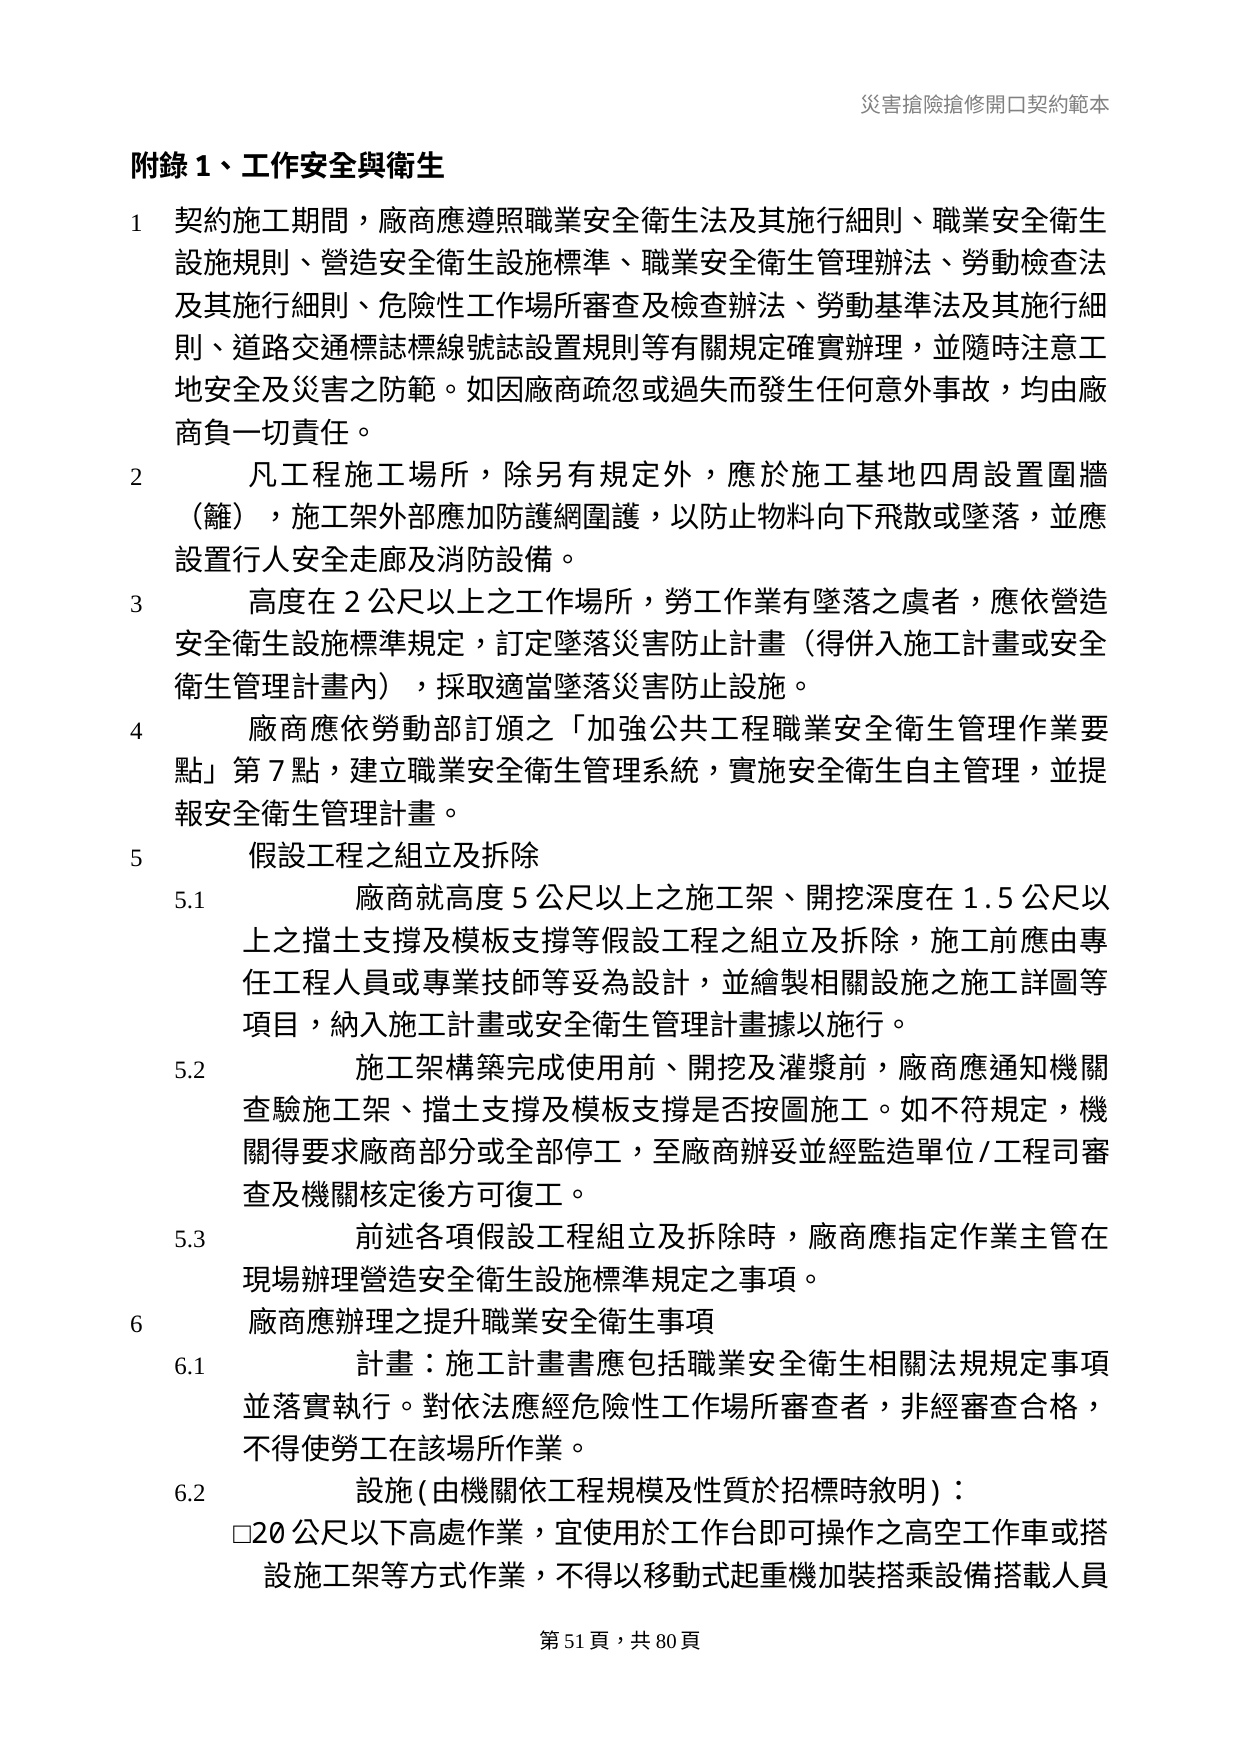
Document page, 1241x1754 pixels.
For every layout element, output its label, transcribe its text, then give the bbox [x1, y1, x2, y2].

list 前述各項假設工程組立及拆除時，廠商應指定作業主管在現場辦理營造安全衛生設施標準規定之事項。 [174, 1214, 1110, 1298]
text □20公尺以下高處作業，宜使用於工作台即可操作之高空工作車或搭設施工架等方式作業，不得以移動式起重機加裝搭乘設備搭載人員 [233, 1510, 1110, 1595]
list 設施(由機關依工程規模及性質於招標時敘明)： [174, 1468, 1110, 1510]
list 凡工程施工場所，除另有規定外，應於施工基地四周設置圍牆（籬），施工架外部應加防護網圍護，以防止物料向下飛散或墜落，並應設置行人安全走廊及消防設備。 [130, 452, 1110, 578]
list 高度在2公尺以上之工作場所，勞工作業有墜落之虞者，應依營造安全衛生設施標準規定，訂定墜落災害防止計畫（得併入施工計畫或安全衛生管理計畫內），採取適當墜落災害防止設施。 [130, 578, 1110, 706]
list 廠商應依勞動部訂頒之「加強公共工程職業安全衛生管理作業要點」第7點，建立職業安全衛生管理系統，實施安全衛生自主管理，並提報安全衛生管理計畫。 [130, 706, 1110, 833]
list 契約施工期間，廠商應遵照職業安全衛生法及其施行細則、職業安全衛生設施規則、營造安全衛生設施標準、職業安全衛生管理辦法、勞動檢查法及其施行細則、危險性工作場所審查及檢查辦法、勞動基準法及其施行細則、道路交通標誌標線號誌設置規則等有關規定確實辦理，並隨時注意工地安全及災害之防範。如因廠商疏忽或過失而發生任何意外事故，均由廠商負一切責任。 [130, 198, 1110, 452]
list 廠商應辦理之提升職業安全衛生事項 [130, 1298, 1110, 1341]
list 廠商就高度5公尺以上之施工架、開挖深度在1.5公尺以上之擋土支撐及模板支撐等假設工程之組立及拆除，施工前應由專任工程人員或專業技師等妥為設計，並繪製相關設施之施工詳圖等項目，納入施工計畫或安全衛生管理計畫據以施行。 [174, 875, 1110, 1044]
list 計畫：施工計畫書應包括職業安全衛生相關法規規定事項，並落實執行。對依法應經危險性工作場所審查者，非經審查合格，不得使勞工在該場所作業。 [174, 1341, 1110, 1468]
text 附錄1、工作安全與衛生 [130, 143, 1110, 185]
list 假設工程之組立及拆除 [130, 833, 1110, 875]
list 施工架構築完成使用前、開挖及灌漿前，廠商應通知機關查驗施工架、擋土支撐及模板支撐是否按圖施工。如不符規定，機關得要求廠商部分或全部停工，至廠商辦妥並經監造單位/工程司審查及機關核定後方可復工。 [174, 1044, 1110, 1214]
